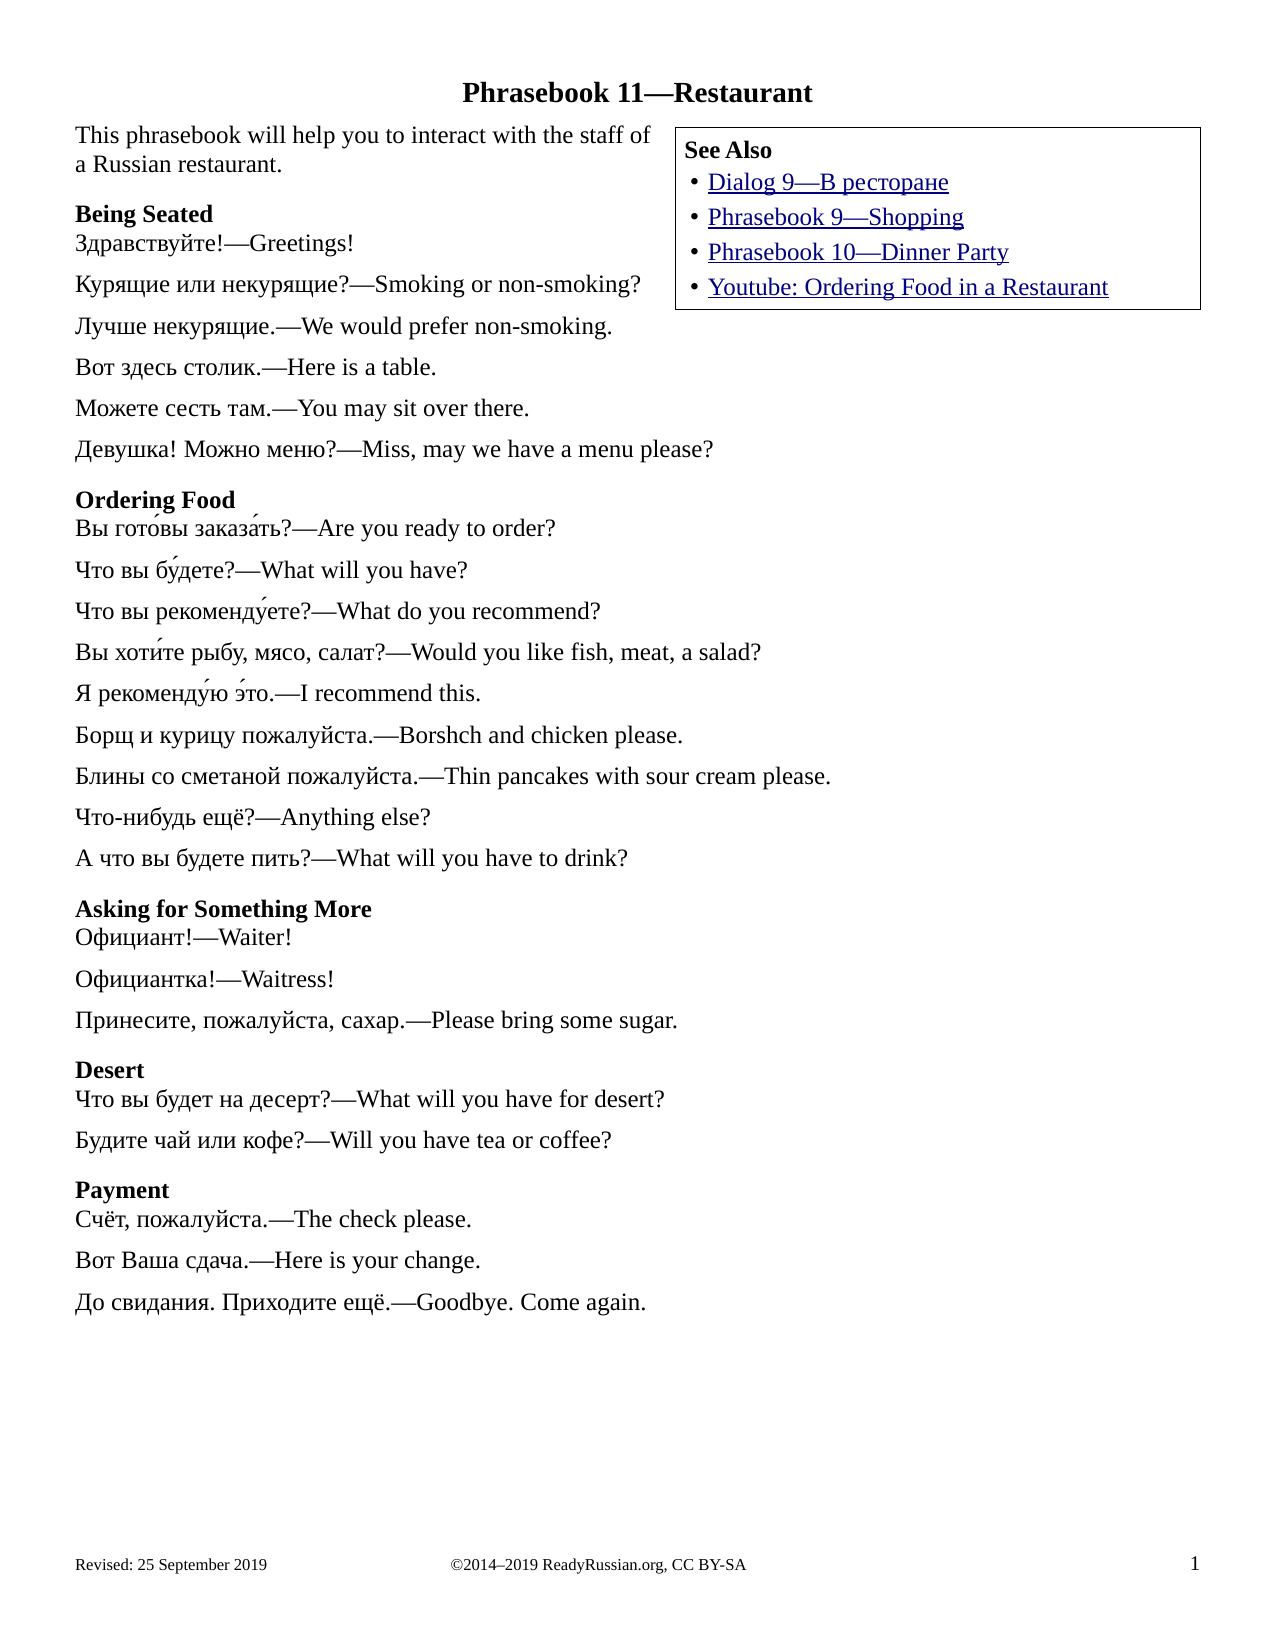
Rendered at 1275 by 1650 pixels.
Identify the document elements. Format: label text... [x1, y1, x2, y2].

text Вот Ваша сдача.—Here is your change. [75, 1245, 1200, 1274]
title See Also [684, 136, 1191, 164]
text Здравствуйте!—Greetings! [75, 228, 675, 257]
subtitle Ordering Food [75, 485, 1200, 513]
text This phrasebook will help you to interact with the staff of a Russian restaurant. [676, 128, 1200, 309]
text Я рекоменду́ю э́то.—I recommend this. [75, 678, 1200, 707]
text Можете сесть там.—You may sit over there. [75, 393, 1200, 422]
list Dialog 9—В ресторане [690, 167, 1191, 196]
list Phrasebook 10—Dinner Party [690, 237, 1191, 266]
text Счёт, пожалуйста.—The check please. [75, 1204, 1200, 1233]
text Борщ и курицу пожалуйста.—Borshch and chicken please. [75, 720, 1200, 748]
text Что вы будет на десерт?—What will you have for desert? [75, 1084, 1200, 1113]
subtitle Desert [75, 1055, 1200, 1084]
text Курящие или некурящие?—Smoking or non-smoking? [75, 269, 675, 298]
subtitle Phrasebook 11—Restaurant [75, 75, 1200, 108]
text Официантка!—Waitress! [75, 964, 1200, 992]
text Вы хоти́те рыбу, мясо, салат?—Would you like fish, meat, a salad? [75, 637, 1200, 666]
text Блины со сметаной пожалуйста.—Thin pancakes with sour cream please. [75, 761, 1200, 790]
text Принесите, пожалуйста, сахар.—Please bring some sugar. [75, 1005, 1200, 1034]
text Что вы рекоменду́ете?—What do you recommend? [75, 596, 1200, 625]
text This phrasebook will help you to interact with the staff of a Russian restaurant. [75, 121, 1200, 178]
list Youtube: Ordering Food in a Restaurant [690, 272, 1191, 301]
text Вы гото́вы заказа́ть?—Are you ready to order? [75, 513, 1200, 542]
text Вот здесь столик.—Here is a table. [75, 352, 1200, 381]
subtitle Asking for Something More [75, 894, 1200, 922]
text Что-нибудь ещё?—Anything else? [75, 802, 1200, 831]
text Будите чай или кофе?—Will you have tea or coffee? [75, 1125, 1200, 1154]
text Что вы бу́дете?—What will you have? [75, 555, 1200, 583]
text Девушка! Можно меню?—Miss, may we have a menu please? [75, 434, 1200, 463]
text До свидания. Приходите ещё.—Goodbye. Come again. [75, 1287, 1200, 1315]
text Официант!—Waiter! [75, 922, 1200, 951]
subtitle Payment [75, 1175, 1200, 1204]
text Лучше некурящие.—We would prefer non-smoking. [75, 311, 1200, 339]
list Phrasebook 9—Shopping [690, 202, 1191, 231]
subtitle Being Seated [75, 199, 675, 228]
text А что вы будете пить?—What will you have to drink? [75, 843, 1200, 872]
